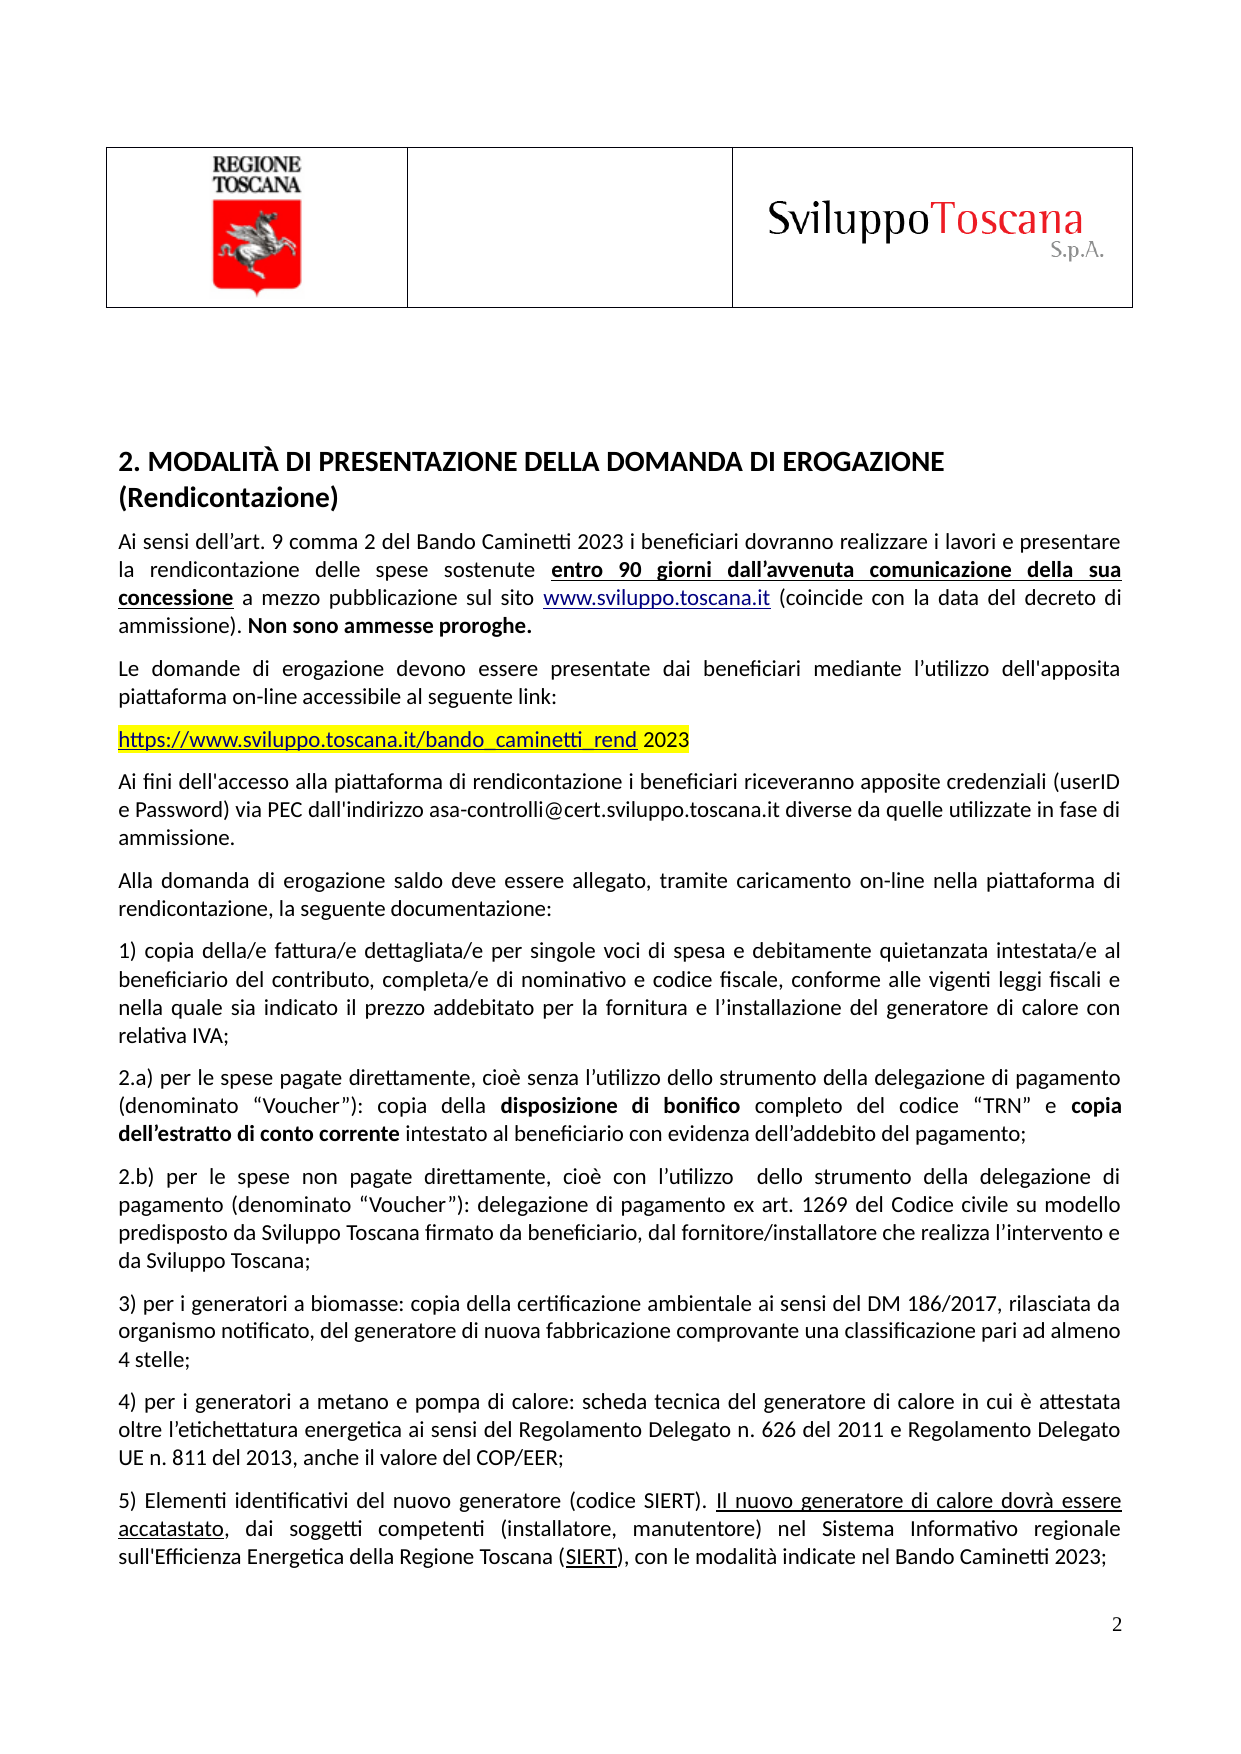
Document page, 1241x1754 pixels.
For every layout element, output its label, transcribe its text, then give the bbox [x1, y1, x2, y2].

text 2.a) per le spese pagate direttamente, cioè senza l’utilizzo dello strumento della delegazione di pagamento (denominato “Voucher”): copia della disposizione di bonifico completo del codice “TRN” e copia dell’estratto di conto corrente intestato al beneficiario con evidenza dell’addebito del pagamento; [118, 1063, 1122, 1147]
text 3) per i generatori a biomasse: copia della certificazione ambientale ai sensi del DM 186/2017, rilasciata da organismo notificato, del generatore di nuova fabbricazione comprovante una classificazione pari ad almeno 4 stelle; [118, 1289, 1122, 1373]
text 5) Elementi identificativi del nuovo generatore (codice SIERT). Il nuovo generatore di calore dovrà essere accatastato, dai soggetti competenti (installatore, manutentore) nel Sistema Informativo regionale sull'Efficienza Energetica della Regione Toscana (SIERT), con le modalità indicate nel Bando Caminetti 2023; [118, 1486, 1122, 1570]
text Le domande di erogazione devono essere presentate dai beneficiari mediante l’utilizzo dell'apposita piattaforma on-line accessibile al seguente link: [118, 654, 1122, 710]
text Ai fini dell'accesso alla piattaforma di rendicontazione i beneficiari riceveranno apposite credenziali (userID e Password) via PEC dall'indirizzo asa-controlli@cert.sviluppo.toscana.it diverse da quelle utilizzate in fase di ammissione. [118, 767, 1122, 851]
text https://www.sviluppo.toscana.it/bando_caminetti_rend 2023 [118, 725, 1122, 753]
text Ai sensi dell’art. 9 comma 2 del Bando Caminetti 2023 i beneficiari dovranno realizzare i lavori e presentare la rendicontazione delle spese sostenute entro 90 giorni dall’avvenuta comunicazione della sua concessione a mezzo pubblicazione sul sito www.sviluppo.toscana.it (coincide con la data del decreto di ammissione). Non sono ammesse proroghe. [118, 527, 1122, 639]
text 4) per i generatori a metano e pompa di calore: scheda tecnica del generatore di calore in cui è attestata oltre l’etichettatura energetica ai sensi del Regolamento Delegato n. 626 del 2011 e Regolamento Delegato UE n. 811 del 2013, anche il valore del COP/EER; [118, 1387, 1122, 1471]
text Alla domanda di erogazione saldo deve essere allegato, tramite caricamento on-line nella piattaforma di rendicontazione, la seguente documentazione: [118, 866, 1122, 922]
text 2.b) per le spese non pagate direttamente, cioè con l’utilizzo dello strumento della delegazione di pagamento (denominato “Voucher”): delegazione di pagamento ex art. 1269 del Codice civile su modello predisposto da Sviluppo Toscana firmato da beneficiario, dal fornitore/installatore che realizza l’intervento e da Sviluppo Toscana; [118, 1162, 1122, 1274]
text 1) copia della/e fattura/e dettagliata/e per singole voci di spesa e debitamente quietanzata intestata/e al beneficiario del contributo, completa/e di nominativo e codice fiscale, conforme alle vigenti leggi fiscali e nella quale sia indicato il prezzo addebitato per la fornitura e l’installazione del generatore di calore con relativa IVA; [118, 937, 1122, 1049]
subtitle 2. MODALITÀ DI PRESENTAZIONE DELLA DOMANDA DI EROGAZIONE (Rendicontazione) [118, 443, 1122, 515]
picture [758, 193, 1107, 262]
picture [209, 156, 305, 299]
